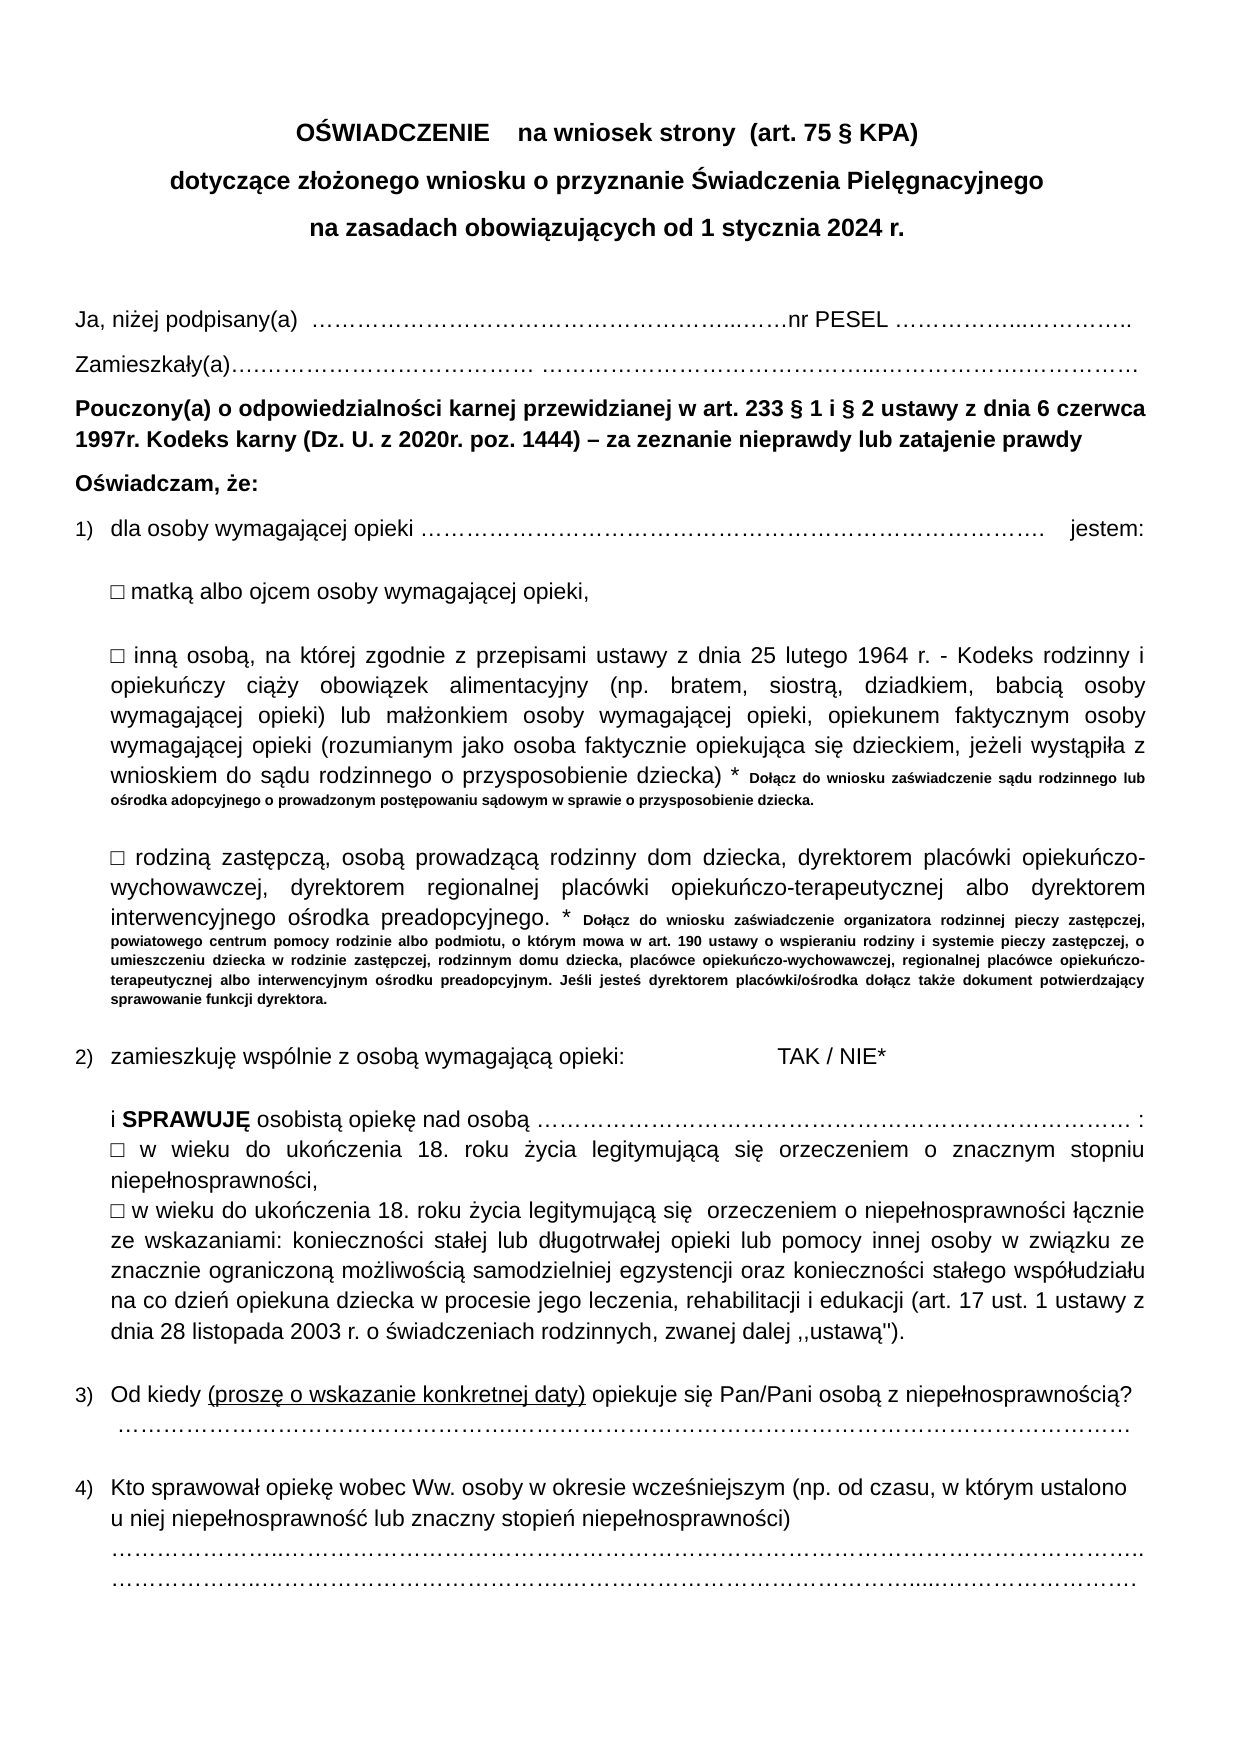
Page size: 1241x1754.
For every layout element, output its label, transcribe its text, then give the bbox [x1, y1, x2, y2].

text Pouczony(a) o odpowiedzialności karnej przewidzianej w art. 233 § 1 i § 2 ustawy z dnia 6 czerwca 1997r. Kodeks karny (Dz. U. z 2020r. poz. 1444) – za zeznanie nieprawdy lub zatajenie prawdy [75, 395, 1146, 452]
text na zasadach obowiązujących od 1 stycznia 2024 r. [75, 213, 1146, 242]
list zamieszkuję wspólnie z osobą wymagającą opieki: TAK / NIE* [75, 1043, 1146, 1069]
text OŚWIADCZENIE na wniosek strony (art. 75 § KPA) [75, 118, 1146, 147]
list i SPRAWUJĘ osobistą opiekę nad osobą …………………………………………………………………… : [75, 1106, 1146, 1132]
text dotyczące złożonego wniosku o przyznanie Świadczenia Pielęgnacyjnego [75, 166, 1146, 194]
text Ja, niżej podpisany(a) ………………………………………………...……nr PESEL ……………...………….. [75, 306, 1146, 332]
text Oświadczam, że: [75, 470, 1146, 497]
list □ w wieku do ukończenia 18. roku życia legitymującą się orzeczeniem o niepełnosprawności łącznie ze wskazaniami: konieczności stałej lub długotrwałej opieki lub pomocy innej osoby w związku ze znacznie ograniczoną możliwością samodzielniej egzystencji oraz konieczności stałego współudziału na co dzień opiekuna dziecka w procesie jego leczenia, rehabilitacji i edukacji (art. 17 ust. 1 ustawy z dnia 28 listopada 2003 r. o świadczeniach rodzinnych, zwanej dalej ,,ustawą''). [75, 1197, 1146, 1344]
text Zamieszkały(a)….……………………………… ……………………………………...……………….…………… [75, 351, 1146, 377]
list □ inną osobą, na której zgodnie z przepisami ustawy z dnia 25 lutego 1964 r. - Kodeks rodzinny i opiekuńczy ciąży obowiązek alimentacyjny (np. bratem, siostrą, dziadkiem, babcią osoby wymagającej opieki) lub małżonkiem osoby wymagającej opieki, opiekunem faktycznym osoby wymagającej opieki (rozumianym jako osoba faktycznie opiekująca się dzieckiem, jeżeli wystąpiła z wnioskiem do sądu rodzinnego o przysposobienie dziecka) * Dołącz do wniosku zaświadczenie sądu rodzinnego lub ośrodka adopcyjnego o prowadzonym postępowaniu sądowym w sprawie o przysposobienie dziecka. [75, 642, 1146, 808]
list □ w wieku do ukończenia 18. roku życia legitymującą się orzeczeniem o znacznym stopniu niepełnosprawności, [75, 1136, 1146, 1193]
list Kto sprawował opiekę wobec Ww. osoby w okresie wcześniejszym (np. od czasu, w którym ustalono u niej niepełnosprawność lub znaczny stopień niepełnosprawności) [75, 1474, 1146, 1531]
list …………………..…………………………………………………………………………………………………..………………..………………………………….……………………………………….....….…………………. [75, 1535, 1146, 1591]
list □ matką albo ojcem osoby wymagającej opieki, [75, 578, 1146, 605]
list □ rodziną zastępczą, osobą prowadzącą rodzinny dom dziecka, dyrektorem placówki opiekuńczo-wychowawczej, dyrektorem regionalnej placówki opiekuńczo-terapeutycznej albo dyrektorem interwencyjnego ośrodka preadopcyjnego. * Dołącz do wniosku zaświadczenie organizatora rodzinnej pieczy zastępczej, powiatowego centrum pomocy rodzinie albo podmiotu, o którym mowa w art. 190 ustawy o wspieraniu rodziny i systemie pieczy zastępczej, o umieszczeniu dziecka w rodzinie zastępczej, rodzinnym domu dziecka, placówce opiekuńczo-wychowawczej, regionalnej placówce opiekuńczo-terapeutycznej albo interwencyjnym ośrodku preadopcyjnym. Jeśli jesteś dyrektorem placówki/ośrodka dołącz także dokument potwierdzający sprawowanie funkcji dyrektora. [75, 843, 1146, 1007]
list Od kiedy (proszę o wskazanie konkretnej daty) opiekuje się Pan/Pani osobą z niepełnosprawnością? [75, 1381, 1146, 1407]
list dla osoby wymagającej opieki ………………………………………………………………………. jestem: [75, 515, 1146, 541]
list …………………………………………….……………………………………………………………………… [75, 1411, 1146, 1437]
